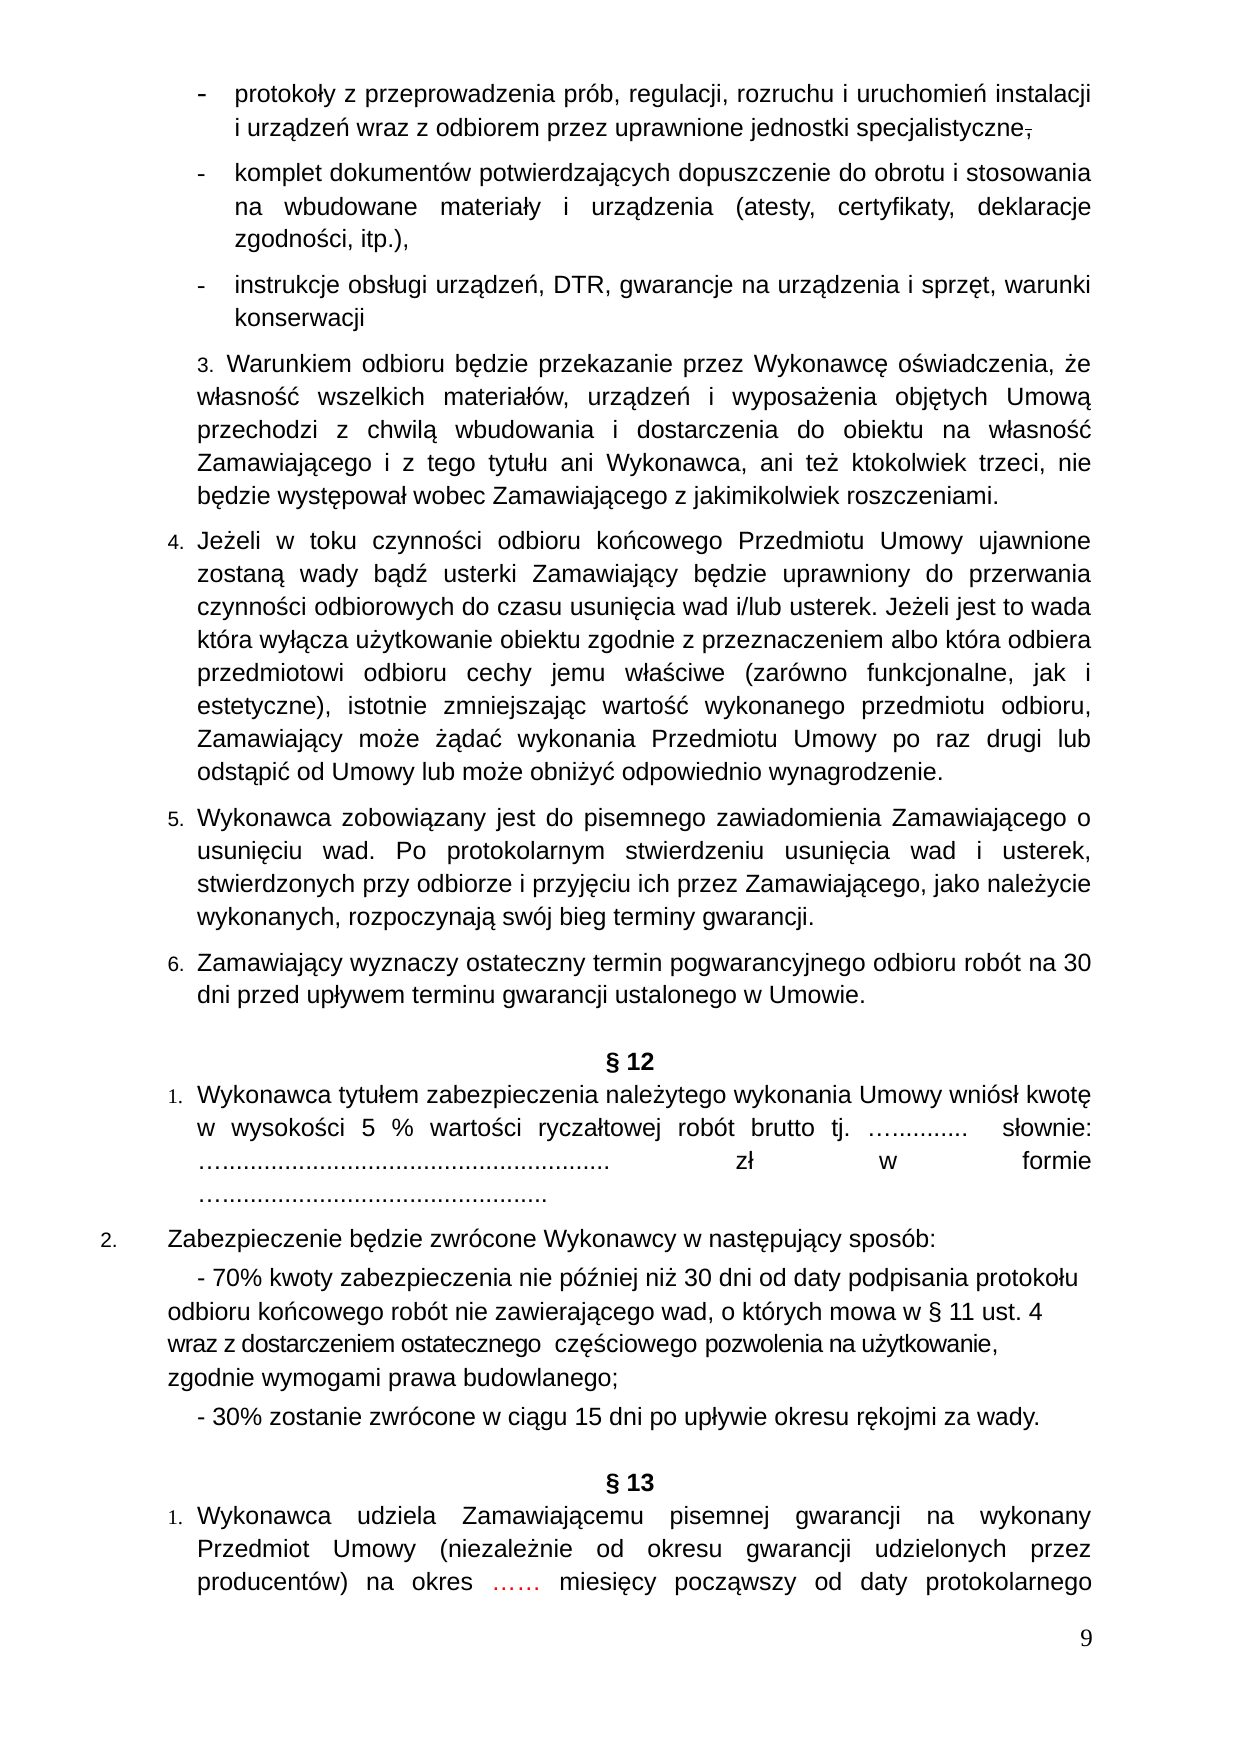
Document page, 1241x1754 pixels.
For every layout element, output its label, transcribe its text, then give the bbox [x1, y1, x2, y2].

text - 30% zostanie zwrócone w ciągu 15 dni po upływie okresu rękojmi za wady. [167, 1402, 1092, 1431]
text § 13 [167, 1468, 1092, 1497]
list Zamawiający wyznaczy ostateczny termin pogwarancyjnego odbioru robót na 30 dni przed upływem terminu gwarancji ustalonego w Umowie. [167, 947, 1092, 1009]
text - 70% kwoty zabezpieczenia nie później niż 30 dni od daty podpisania protokołu odbioru końcowego robót nie zawierającego wad, o których mowa w § 11 ust. 4 wraz z dostarczeniem ostatecznego częściowego pozwolenia na użytkowanie, zgodnie wymogami prawa budowlanego; [167, 1263, 1092, 1391]
text § 12 [167, 1047, 1092, 1075]
list Warunkiem odbioru będzie przekazanie przez Wykonawcę oświadczenia, że własność wszelkich materiałów, urządzeń i wyposażenia objętych Umową przechodzi z chwilą wbudowania i dostarczenia do obiektu na własność Zamawiającego i z tego tytułu ani Wykonawca, ani też ktokolwiek trzeci, nie będzie występował wobec Zamawiającego z jakimikolwiek roszczeniami. [197, 349, 1092, 509]
list Zabezpieczenie będzie zwrócone Wykonawcy w następujący sposób: [100, 1224, 1092, 1253]
list Wykonawca tytułem zabezpieczenia należytego wykonania Umowy wniósł kwotę w wysokości 5 % wartości ryczałtowej robót brutto tj. …........... słownie: …........................................................ zł w formie …............................................... [167, 1079, 1092, 1207]
list protokoły z przeprowadzenia prób, regulacji, rozruchu i uruchomień instalacji i urządzeń wraz z odbiorem przez uprawnione jednostki specjalistyczne, [197, 75, 1092, 142]
list Wykonawca zobowiązany jest do pisemnego zawiadomienia Zamawiającego o usunięciu wad. Po protokolarnym stwierdzeniu usunięcia wad i usterek, stwierdzonych przy odbiorze i przyjęciu ich przez Zamawiającego, jako należycie wykonanych, rozpoczynają swój bieg terminy gwarancji. [167, 803, 1092, 931]
list Wykonawca udziela Zamawiającemu pisemnej gwarancji na wykonany Przedmiot Umowy (niezależnie od okresu gwarancji udzielonych przez producentów) na okres …… miesięcy począwszy od daty protokolarnego [167, 1501, 1092, 1596]
list instrukcje obsługi urządzeń, DTR, gwarancje na urządzenia i sprzęt, warunki konserwacji [197, 270, 1092, 332]
list komplet dokumentów potwierdzających dopuszczenie do obrotu i stosowania na wbudowane materiały i urządzenia (atesty, certyfikaty, deklaracje zgodności, itp.), [197, 158, 1092, 253]
list Jeżeli w toku czynności odbioru końcowego Przedmiotu Umowy ujawnione zostaną wady bądź usterki Zamawiający będzie uprawniony do przerwania czynności odbiorowych do czasu usunięcia wad i/lub usterek. Jeżeli jest to wada która wyłącza użytkowanie obiektu zgodnie z przeznaczeniem albo która odbiera przedmiotowi odbioru cechy jemu właściwe (zarówno funkcjonalne, jak i estetyczne), istotnie zmniejszając wartość wykonanego przedmiotu odbioru, Zamawiający może żądać wykonania Przedmiotu Umowy po raz drugi lub odstąpić od Umowy lub może obniżyć odpowiednio wynagrodzenie. [167, 526, 1092, 786]
